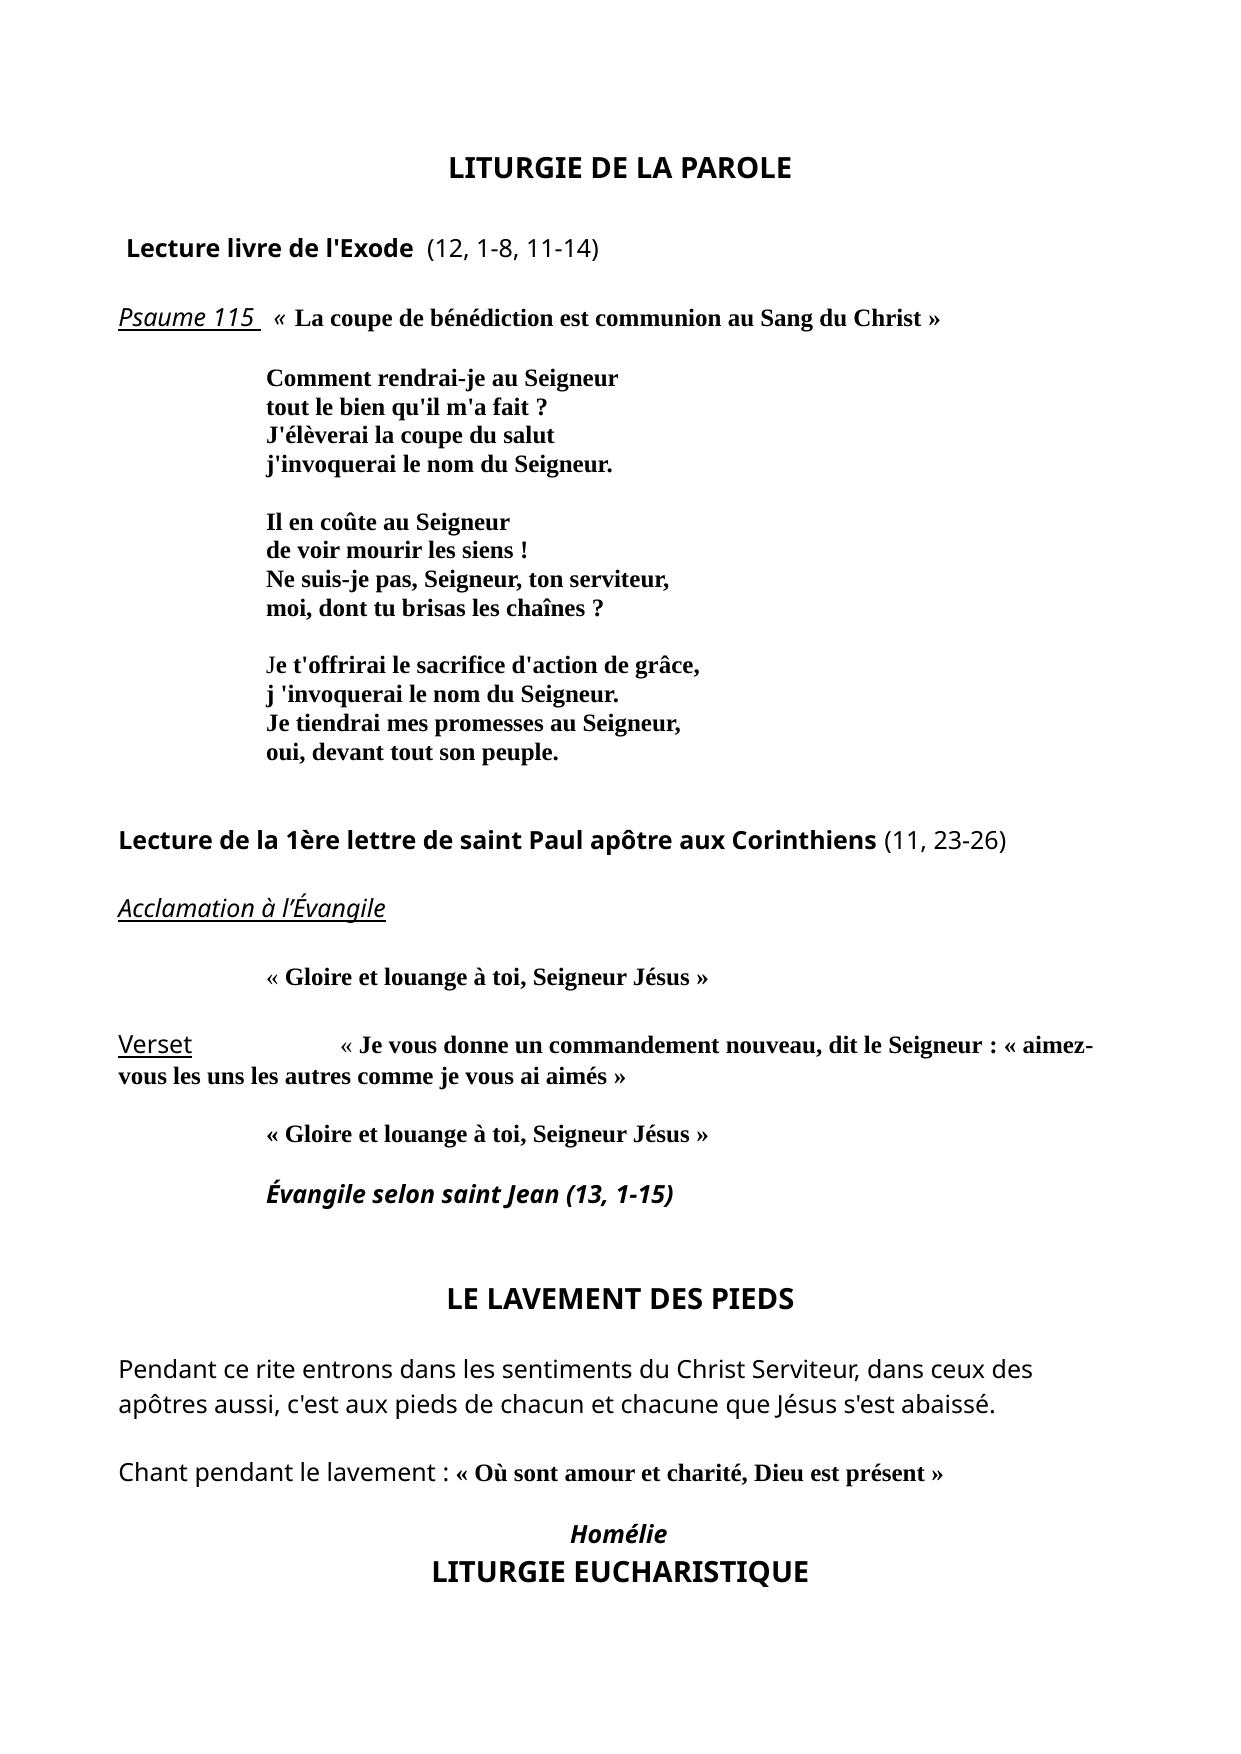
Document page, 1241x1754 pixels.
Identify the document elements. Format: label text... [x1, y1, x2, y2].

text Comment rendrai-je au Seigneur [118, 363, 1122, 392]
text Pendant ce rite entrons dans les sentiments du Christ Serviteur, dans ceux des apôtres aussi, c'est aux pieds de chacun et chacune que Jésus s'est abaissé. [118, 1352, 1122, 1420]
text Lecture de la 1ère lettre de saint Paul apôtre aux Corinthiens (11, 23-26) [118, 823, 1122, 857]
text Ne suis-je pas, Seigneur, ton serviteur, [118, 564, 1122, 593]
text Je t'offrirai le sacrifice d'action de grâce, [118, 650, 1122, 679]
text de voir mourir les siens ! [118, 535, 1122, 564]
text tout le bien qu'il m'a fait ? [118, 392, 1122, 420]
text Acclamation à l’Évangile [118, 891, 1122, 925]
text Évangile selon saint Jean (13, 1-15) [118, 1176, 1122, 1210]
text LITURGIE EUCHARISTIQUE [118, 1551, 1122, 1591]
text Homélie [118, 1517, 1122, 1551]
text LE LAVEMENT DES PIEDS [118, 1278, 1122, 1318]
text Verset « Je vous donne un commandement nouveau, dit le Seigneur : « aimez-vous les uns les autres comme je vous ai aimés » [118, 1027, 1122, 1090]
text Il en coûte au Seigneur [118, 507, 1122, 535]
text Lecture livre de l'Exode (12, 1-8, 11-14) [118, 226, 1122, 266]
text Je tiendrai mes promesses au Seigneur, [118, 708, 1122, 737]
text J'élèverai la coupe du salut [118, 420, 1122, 449]
text Psaume 115 « La coupe de bénédiction est communion au Sang du Christ » [118, 300, 1122, 334]
text LITURGIE DE LA PAROLE [118, 147, 1122, 187]
text j'invoquerai le nom du Seigneur. [118, 449, 1122, 478]
text moi, dont tu brisas les chaînes ? [118, 593, 1122, 622]
text oui, devant tout son peuple. [118, 737, 1122, 765]
text « Gloire et louange à toi, Seigneur Jésus » [118, 959, 1122, 993]
text « Gloire et louange à toi, Seigneur Jésus » [118, 1119, 1122, 1147]
text j 'invoquerai le nom du Seigneur. [118, 679, 1122, 708]
text Chant pendant le lavement : « Où sont amour et charité, Dieu est présent » [118, 1454, 1122, 1488]
